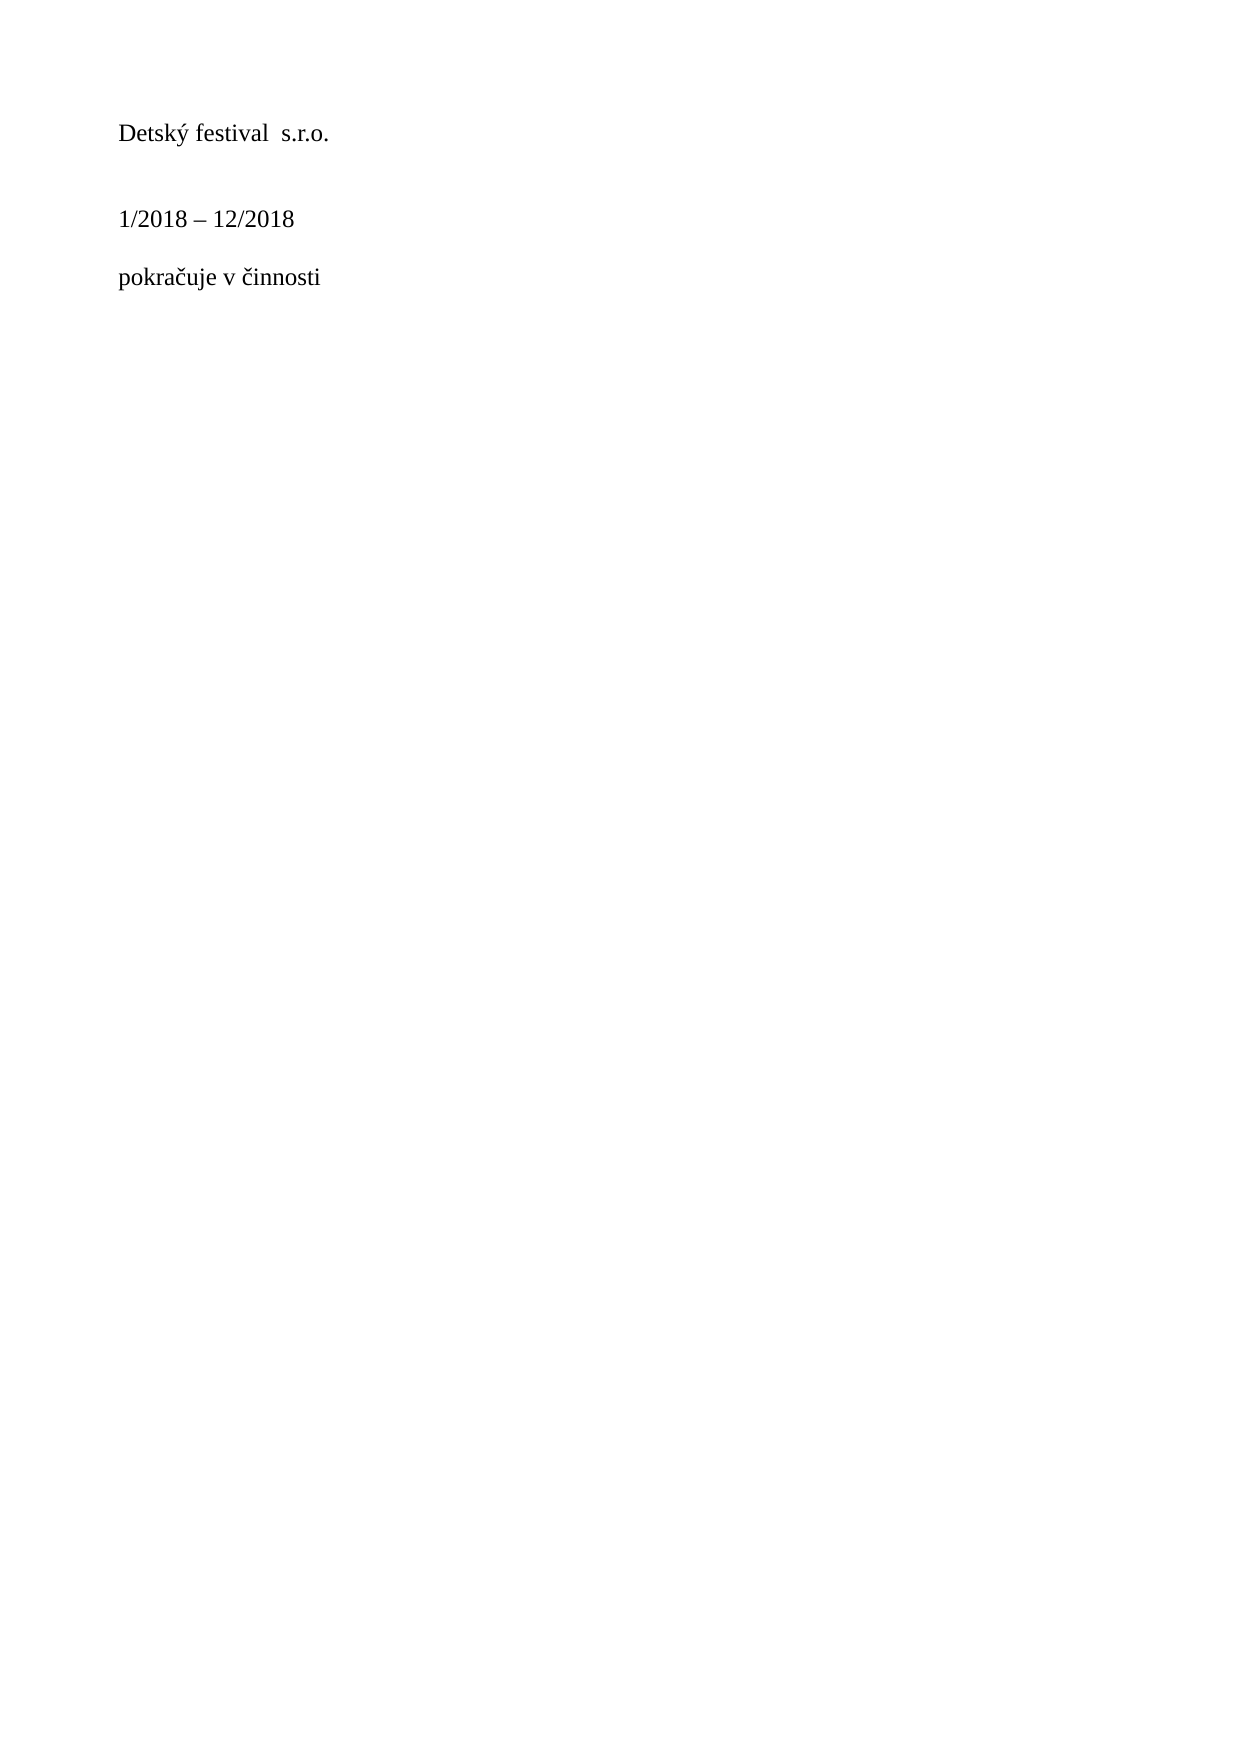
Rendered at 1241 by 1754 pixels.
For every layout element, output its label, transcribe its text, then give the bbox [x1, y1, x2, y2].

text Detský festival s.r.o. [118, 118, 1122, 147]
text pokračuje v činnosti [118, 262, 1122, 291]
text 1/2018 – 12/2018 [118, 204, 1122, 233]
